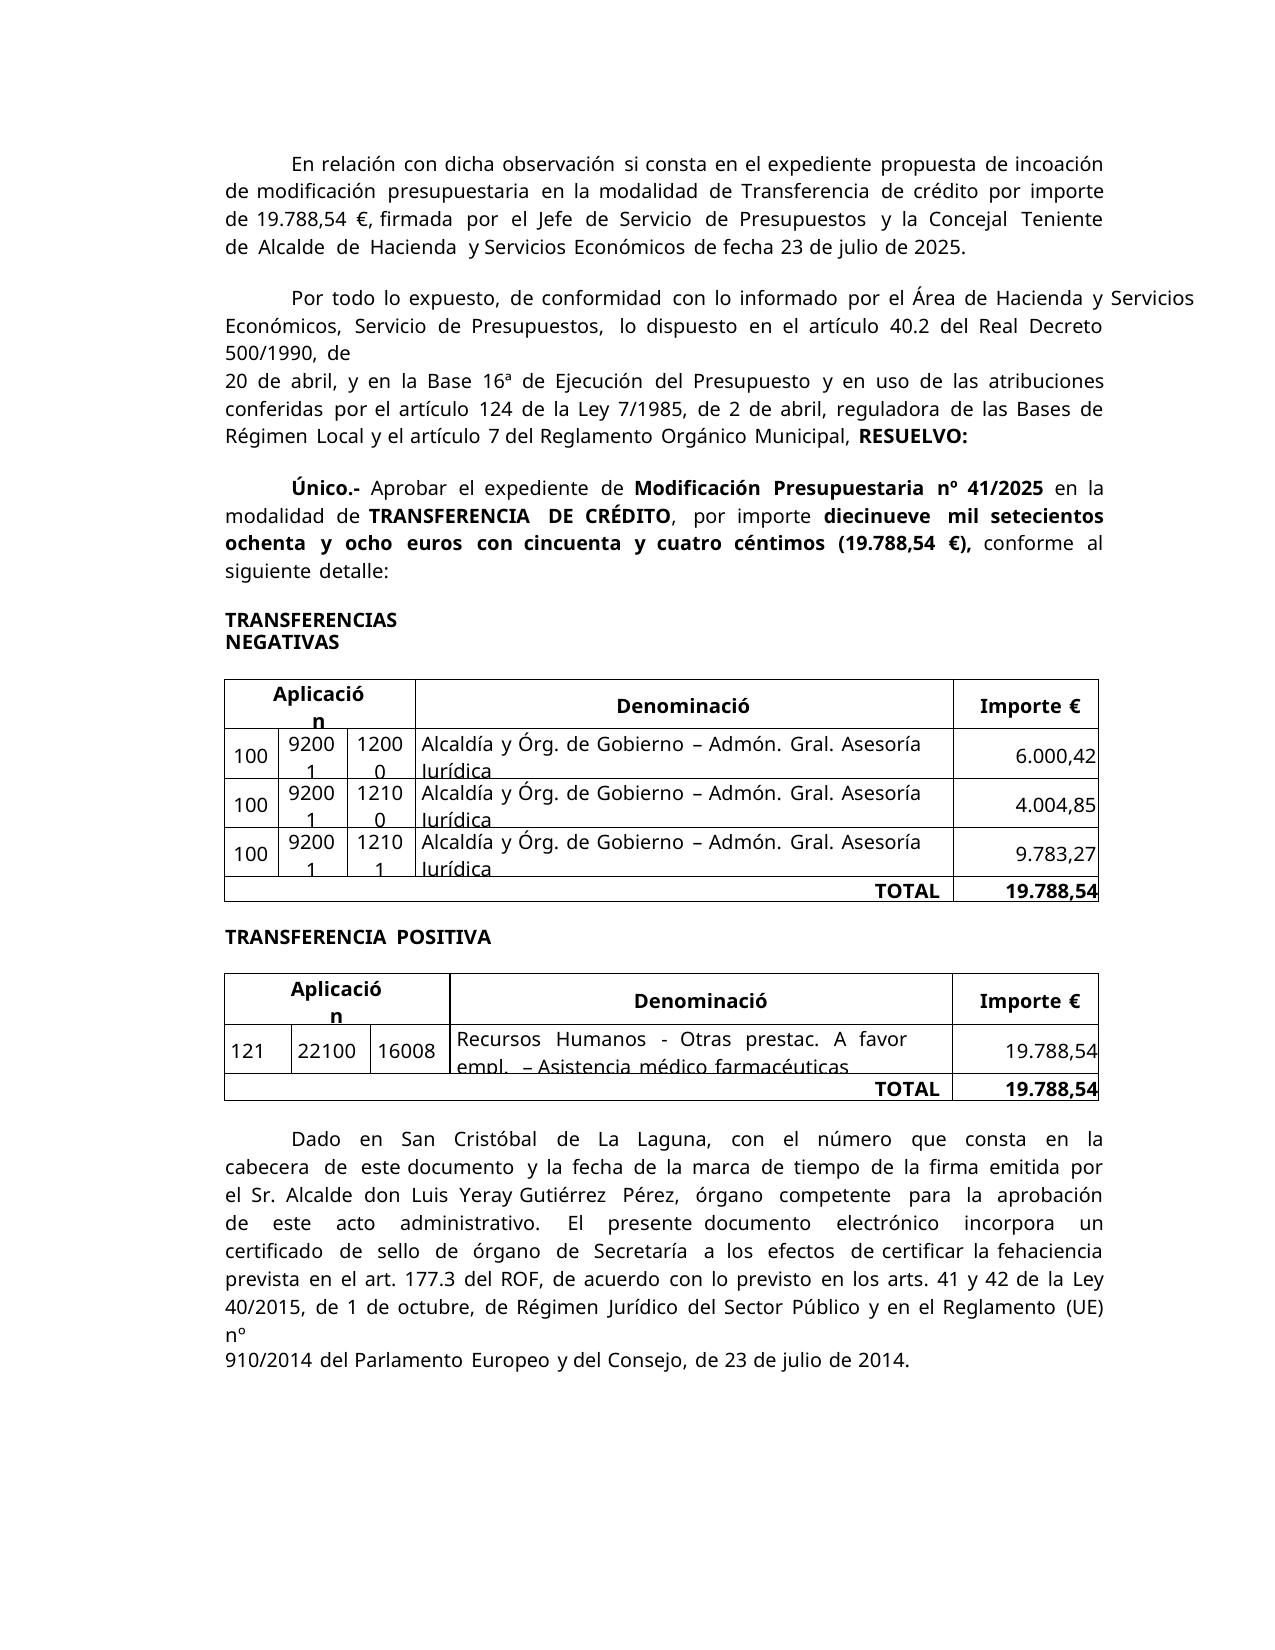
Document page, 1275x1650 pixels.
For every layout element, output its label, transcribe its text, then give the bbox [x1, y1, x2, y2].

table_cell 9.783,27 [954, 828, 1098, 876]
table_cell 100 [225, 828, 278, 876]
text Por todo lo expuesto, de conformidad con lo informado por el Área de Hacienda y Servicios [291, 284, 1235, 312]
table_header Importe € [953, 974, 1098, 1023]
table_cell 100 [225, 729, 278, 777]
table_cell 19.788,54 [953, 1074, 1098, 1100]
table_cell 6.000,42 [954, 729, 1098, 777]
table_header Aplicación Presupuestaria [225, 974, 449, 1023]
table_header Aplicación Presupuestaria [225, 680, 415, 728]
table_cell 22100 [292, 1025, 370, 1072]
table_header Denominación [416, 680, 953, 728]
table_cell 1200 0 [348, 729, 415, 777]
table_cell Alcaldía y Órg. de Gobierno – Admón. Gral. Asesoría Jurídica – Complemento Específico [416, 828, 953, 876]
text TRANSFERENCIAS NEGATIVAS [225, 609, 502, 654]
table_cell 9200 1 [279, 779, 347, 827]
table_cell 1210 0 [348, 779, 415, 827]
table_cell 100 [225, 779, 278, 827]
table_header Denominación [451, 974, 952, 1023]
table_cell 1210 1 [348, 828, 415, 876]
table_cell 16008 [371, 1025, 449, 1072]
table_cell Alcaldía y Órg. de Gobierno – Admón. Gral. Asesoría Jurídica – Sueldos Grupo A1 [416, 729, 953, 777]
text Económicos, Servicio de Presupuestos, lo dispuesto en el artículo 40.2 del Real Decreto 500/1990, de [225, 312, 1103, 366]
text Único.- Aprobar el expediente de Modificación Presupuestaria nº 41/2025 en la modalidad de TRANSFERENCIA DE CRÉDITO, por importe diecinueve mil setecientos ochenta y ocho euros con cincuenta y cuatro céntimos (19.788,54 €), conforme al siguiente detalle: [225, 474, 1104, 584]
table_header Importe € [954, 680, 1098, 728]
table_cell 19.788,54 [953, 1025, 1098, 1072]
text 910/2014 del Parlamento Europeo y del Consejo, de 23 de julio de 2014. [225, 1349, 1235, 1372]
text Dado en San Cristóbal de La Laguna, con el número que consta en la cabecera de este documento y la fecha de la marca de tiempo de la firma emitida por el Sr. Alcalde don Luis Yeray Gutiérrez Pérez, órgano competente para la aprobación de este acto administrativo. El presente documento electrónico incorpora un certificado de sello de órgano de Secretaría a los efectos de certificar la fehaciencia prevista en el art. 177.3 del ROF, de acuerdo con lo previsto en los arts. 41 y 42 de la Ley 40/2015, de 1 de octubre, de Régimen Jurídico del Sector Público y en el Reglamento (UE) nº [225, 1125, 1104, 1348]
text 20 de abril, y en la Base 16ª de Ejecución del Presupuesto y en uso de las atribuciones conferidas por el artículo 124 de la Ley 7/1985, de 2 de abril, reguladora de las Bases de Régimen Local y el artículo 7 del Reglamento Orgánico Municipal, RESUELVO: [225, 367, 1104, 450]
table_cell Alcaldía y Órg. de Gobierno – Admón. Gral. Asesoría Jurídica – Complemento Destino [416, 779, 953, 827]
text TRANSFERENCIA POSITIVA [225, 926, 1235, 949]
table_cell 9200 1 [279, 729, 347, 777]
text En relación con dicha observación si consta en el expediente propuesta de incoación de modificación presupuestaria en la modalidad de Transferencia de crédito por importe de 19.788,54 €, firmada por el Jefe de Servicio de Presupuestos y la Concejal Teniente de Alcalde de Hacienda y Servicios Económicos de fecha 23 de julio de 2025. [225, 150, 1104, 260]
table_cell Recursos Humanos - Otras prestac. A favor empl. – Asistencia médico farmacéuticas [451, 1025, 952, 1072]
table_cell 4.004,85 [954, 779, 1098, 827]
table_cell 121 [225, 1025, 291, 1072]
table_cell 19.788,54 [954, 877, 1098, 901]
table_cell TOTAL [225, 877, 953, 901]
table_cell 9200 1 [279, 828, 347, 876]
table_cell TOTAL [225, 1074, 952, 1100]
